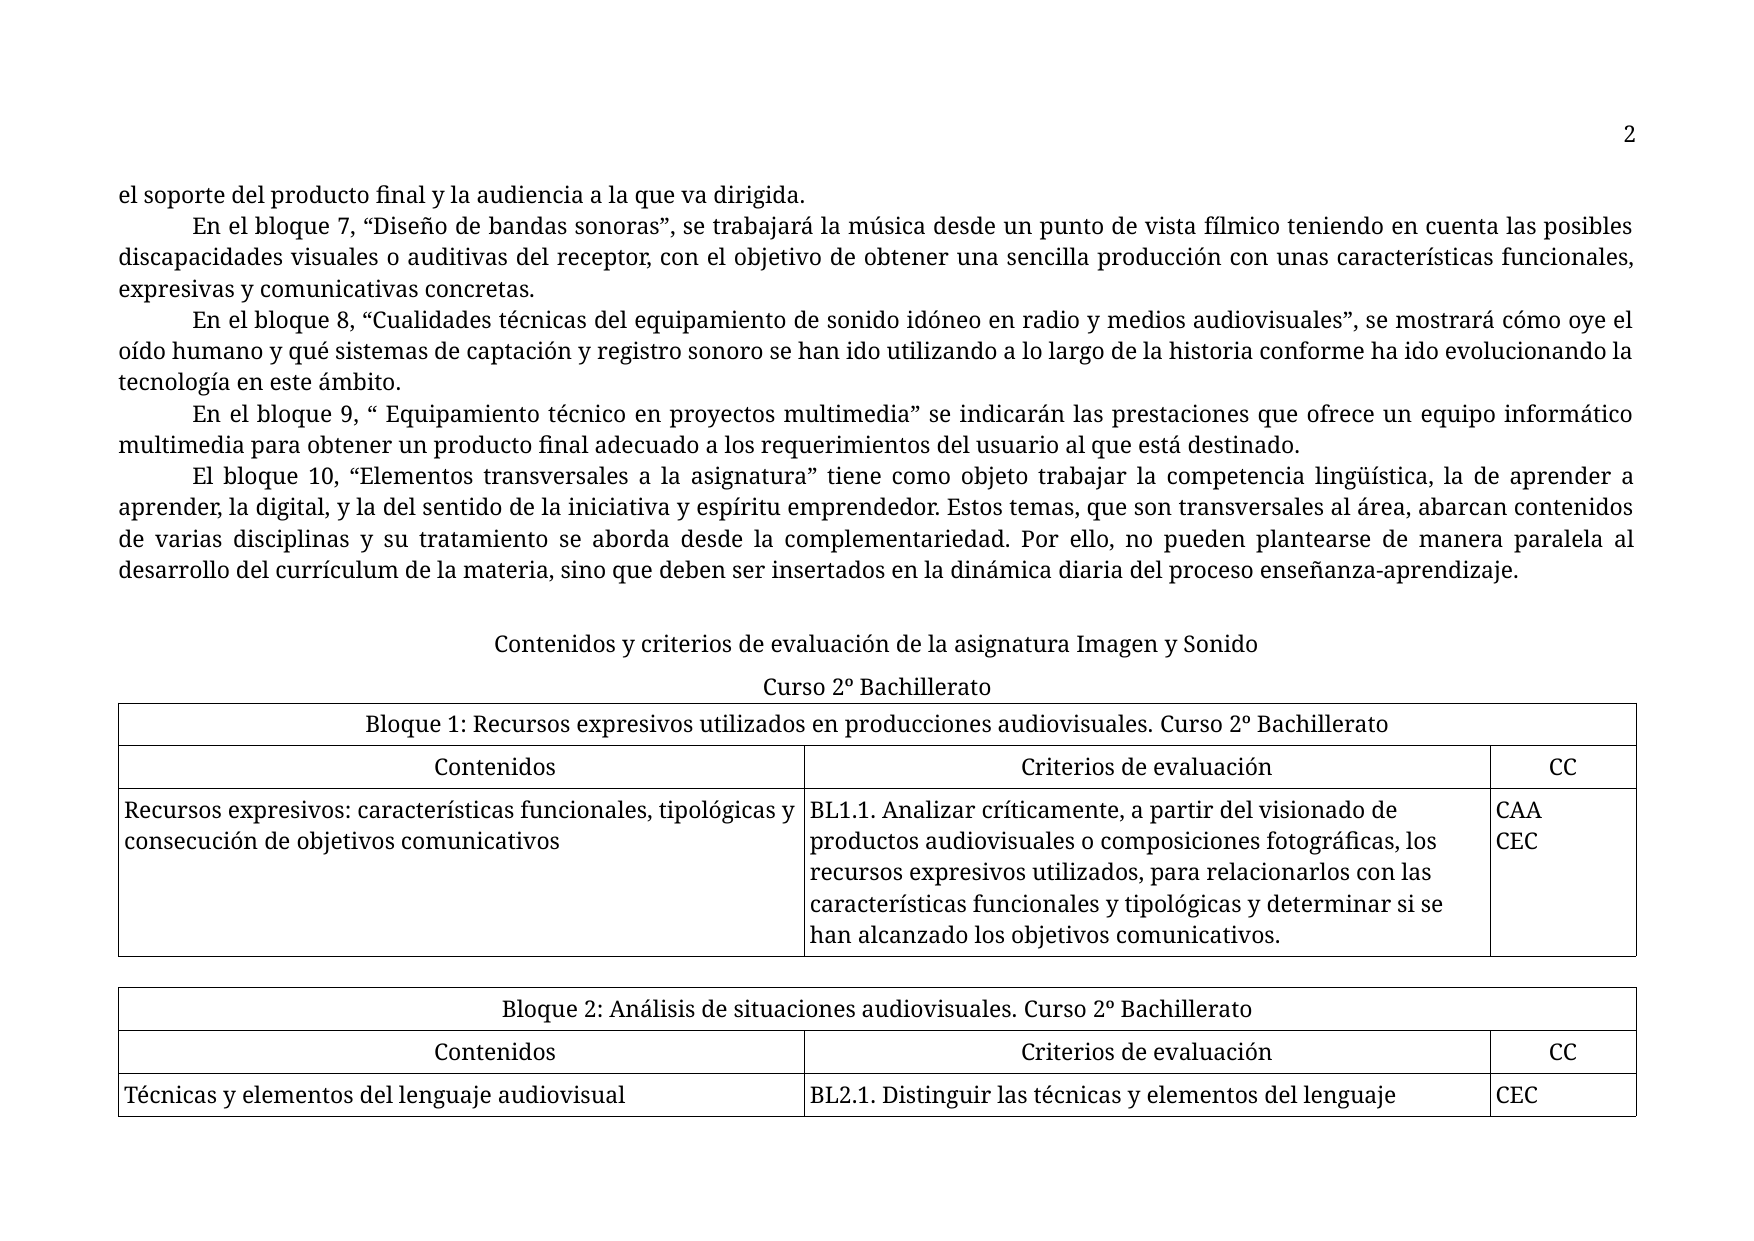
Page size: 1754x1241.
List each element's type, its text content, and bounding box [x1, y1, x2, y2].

table_cell Contenidos [119, 746, 804, 788]
text el soporte del producto final y la audiencia a la que va dirigida. [118, 179, 1636, 210]
subtitle Curso 2º Bachillerato [118, 671, 1636, 702]
table_cell CC [1491, 1031, 1636, 1073]
table_cell CEC [1491, 1074, 1636, 1116]
table_cell CC [1491, 746, 1636, 788]
subtitle Contenidos y criterios de evaluación de la asignatura Imagen y Sonido [117, 628, 1636, 659]
table_cell CAA CEC [1491, 789, 1636, 956]
text En el bloque 7, “Diseño de bandas sonoras”, se trabajará la música desde un punto de vista fílmico teniendo en cuenta las posibles discapacidades visuales o auditivas del receptor, con el objetivo de obtener una sencilla producción con unas características funcionales, expresivas y comunicativas concretas. [118, 210, 1636, 304]
table_cell Criterios de evaluación [805, 746, 1490, 788]
table_cell Criterios de evaluación [805, 1031, 1490, 1073]
text El bloque 10, “Elementos transversales a la asignatura” tiene como objeto trabajar la competencia lingüística, la de aprender a aprender, la digital, y la del sentido de la iniciativa y espíritu emprendedor. Estos temas, que son transversales al área, abarcan contenidos de varias disciplinas y su tratamiento se aborda desde la complementariedad. Por ello, no pueden plantearse de manera paralela al desarrollo del currículum de la materia, sino que deben ser insertados en la dinámica diaria del proceso enseñanza-aprendizaje. [118, 460, 1636, 585]
table_cell Técnicas y elementos del lenguaje audiovisual [119, 1074, 804, 1116]
table_cell BL1.1. Analizar críticamente, a partir del visionado de productos audiovisuales o composiciones fotográficas, los recursos expresivos utilizados, para relacionarlos con las características funcionales y tipológicas y determinar si se han alcanzado los objetivos comunicativos. [805, 789, 1490, 956]
text En el bloque 8, “Cualidades técnicas del equipamiento de sonido idóneo en radio y medios audiovisuales”, se mostrará cómo oye el oído humano y qué sistemas de captación y registro sonoro se han ido utilizando a lo largo de la historia conforme ha ido evolucionando la tecnología en este ámbito. [118, 304, 1636, 398]
table_cell Recursos expresivos: características funcionales, tipológicas y consecución de objetivos comunicativos [119, 789, 804, 956]
text En el bloque 9, “ Equipamiento técnico en proyectos multimedia” se indicarán las prestaciones que ofrece un equipo informático multimedia para obtener un producto final adecuado a los requerimientos del usuario al que está destinado. [118, 398, 1636, 460]
table_cell Contenidos [119, 1031, 804, 1073]
table_cell BL2.1. Distinguir las técnicas y elementos del lenguaje [805, 1074, 1490, 1116]
table_header Bloque 1: Recursos expresivos utilizados en producciones audiovisuales. Curso 2º Bachillerato [119, 704, 1636, 745]
table_header Bloque 2: Análisis de situaciones audiovisuales. Curso 2º Bachillerato [119, 988, 1636, 1030]
